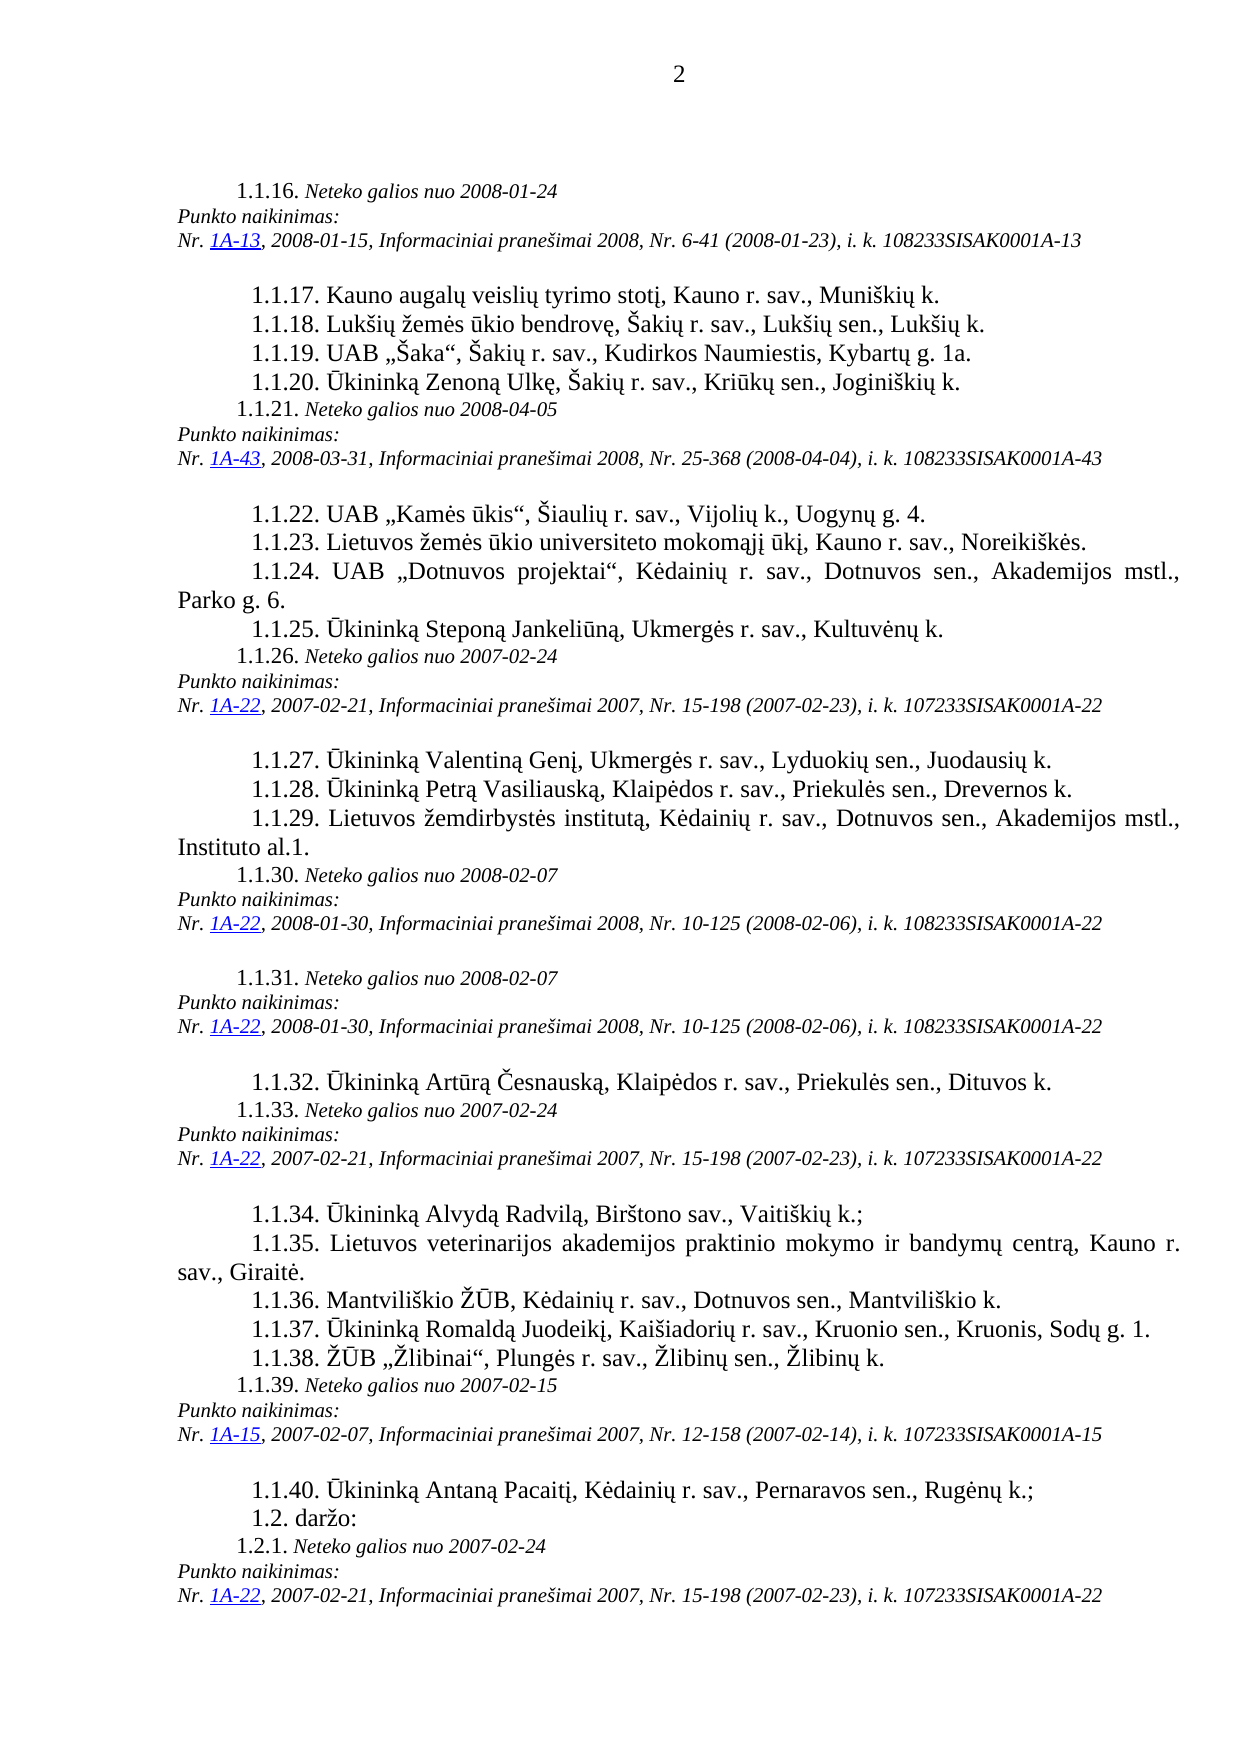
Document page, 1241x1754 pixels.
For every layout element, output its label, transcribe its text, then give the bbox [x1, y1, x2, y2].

text 1.2. daržo: [177, 1503, 1181, 1532]
text 1.1.22. UAB „Kamės ūkis“, Šiaulių r. sav., Vijolių k., Uogynų g. 4. [177, 499, 1181, 527]
text Punkto naikinimas: [177, 887, 1181, 911]
text 1.1.25. Ūkininką Steponą Jankeliūną, Ukmergės r. sav., Kultuvėnų k. [177, 614, 1181, 642]
text 1.1.30. Neteko galios nuo 2008-02-07 [177, 861, 1181, 887]
text 1.1.19. UAB „Šaka“, Šakių r. sav., Kudirkos Naumiestis, Kybartų g. 1a. [177, 338, 1181, 367]
text Nr. 1A-13, 2008-01-15, Informaciniai pranešimai 2008, Nr. 6-41 (2008-01-23), i. k. 108233SISAK0001A-13 [177, 228, 1181, 252]
text 1.1.34. Ūkininką Alvydą Radvilą, Birštono sav., Vaitiškių k.; [177, 1199, 1181, 1228]
text 1.1.24. UAB „Dotnuvos projektai“, Kėdainių r. sav., Dotnuvos sen., Akademijos mstl., Parko g. 6. [177, 556, 1181, 614]
text Punkto naikinimas: [177, 990, 1181, 1014]
text 1.1.16. Neteko galios nuo 2008-01-24 [177, 177, 1181, 203]
text Punkto naikinimas: [177, 1398, 1181, 1422]
text Punkto naikinimas: [177, 203, 1181, 228]
text 1.1.31. Neteko galios nuo 2008-02-07 [177, 964, 1181, 990]
text Nr. 1A-22, 2008-01-30, Informaciniai pranešimai 2008, Nr. 10-125 (2008-02-06), i. k. 108233SISAK0001A-22 [177, 1014, 1181, 1038]
text 1.2.1. Neteko galios nuo 2007-02-24 [177, 1532, 1181, 1559]
text 1.1.33. Neteko galios nuo 2007-02-24 [177, 1096, 1181, 1122]
text 1.1.40. Ūkininką Antaną Pacaitį, Kėdainių r. sav., Pernaravos sen., Rugėnų k.; [177, 1475, 1181, 1503]
text Nr. 1A-43, 2008-03-31, Informaciniai pranešimai 2008, Nr. 25-368 (2008-04-04), i. k. 108233SISAK0001A-43 [177, 446, 1181, 470]
text 1.1.37. Ūkininką Romaldą Juodeikį, Kaišiadorių r. sav., Kruonio sen., Kruonis, Sodų g. 1. [177, 1314, 1181, 1343]
text 1.1.39. Neteko galios nuo 2007-02-15 [177, 1372, 1181, 1398]
text 1.1.21. Neteko galios nuo 2008-04-05 [177, 395, 1181, 422]
text Punkto naikinimas: [177, 669, 1181, 693]
text 1.1.26. Neteko galios nuo 2007-02-24 [177, 642, 1181, 669]
text 1.1.20. Ūkininką Zenoną Ulkę, Šakių r. sav., Kriūkų sen., Joginiškių k. [177, 367, 1181, 395]
text 1.1.27. Ūkininką Valentiną Genį, Ukmergės r. sav., Lyduokių sen., Juodausių k. [177, 746, 1181, 774]
text 1.1.17. Kauno augalų veislių tyrimo stotį, Kauno r. sav., Muniškių k. [177, 280, 1181, 309]
text Punkto naikinimas: [177, 1559, 1181, 1583]
text Nr. 1A-22, 2007-02-21, Informaciniai pranešimai 2007, Nr. 15-198 (2007-02-23), i. k. 107233SISAK0001A-22 [177, 693, 1181, 717]
text Nr. 1A-22, 2007-02-21, Informaciniai pranešimai 2007, Nr. 15-198 (2007-02-23), i. k. 107233SISAK0001A-22 [177, 1146, 1181, 1170]
text Punkto naikinimas: [177, 422, 1181, 446]
text Punkto naikinimas: [177, 1122, 1181, 1146]
text 1.1.32. Ūkininką Artūrą Česnauską, Klaipėdos r. sav., Priekulės sen., Dituvos k. [177, 1067, 1181, 1096]
text 1.1.28. Ūkininką Petrą Vasiliauską, Klaipėdos r. sav., Priekulės sen., Drevernos k. [177, 774, 1181, 803]
text 1.1.29. Lietuvos žemdirbystės institutą, Kėdainių r. sav., Dotnuvos sen., Akademijos mstl., Instituto al.1. [177, 803, 1181, 861]
text 1.1.35. Lietuvos veterinarijos akademijos praktinio mokymo ir bandymų centrą, Kauno r. sav., Giraitė. [177, 1228, 1181, 1285]
text 1.1.36. Mantviliškio ŽŪB, Kėdainių r. sav., Dotnuvos sen., Mantviliškio k. [177, 1285, 1181, 1314]
text 1.1.23. Lietuvos žemės ūkio universiteto mokomąjį ūkį, Kauno r. sav., Noreikiškės. [177, 527, 1181, 556]
text Nr. 1A-22, 2008-01-30, Informaciniai pranešimai 2008, Nr. 10-125 (2008-02-06), i. k. 108233SISAK0001A-22 [177, 911, 1181, 935]
text 1.1.18. Lukšių žemės ūkio bendrovę, Šakių r. sav., Lukšių sen., Lukšių k. [177, 309, 1181, 338]
text Nr. 1A-22, 2007-02-21, Informaciniai pranešimai 2007, Nr. 15-198 (2007-02-23), i. k. 107233SISAK0001A-22 [177, 1583, 1181, 1607]
text Nr. 1A-15, 2007-02-07, Informaciniai pranešimai 2007, Nr. 12-158 (2007-02-14), i. k. 107233SISAK0001A-15 [177, 1422, 1181, 1446]
text 1.1.38. ŽŪB „Žlibinai“, Plungės r. sav., Žlibinų sen., Žlibinų k. [177, 1343, 1181, 1372]
